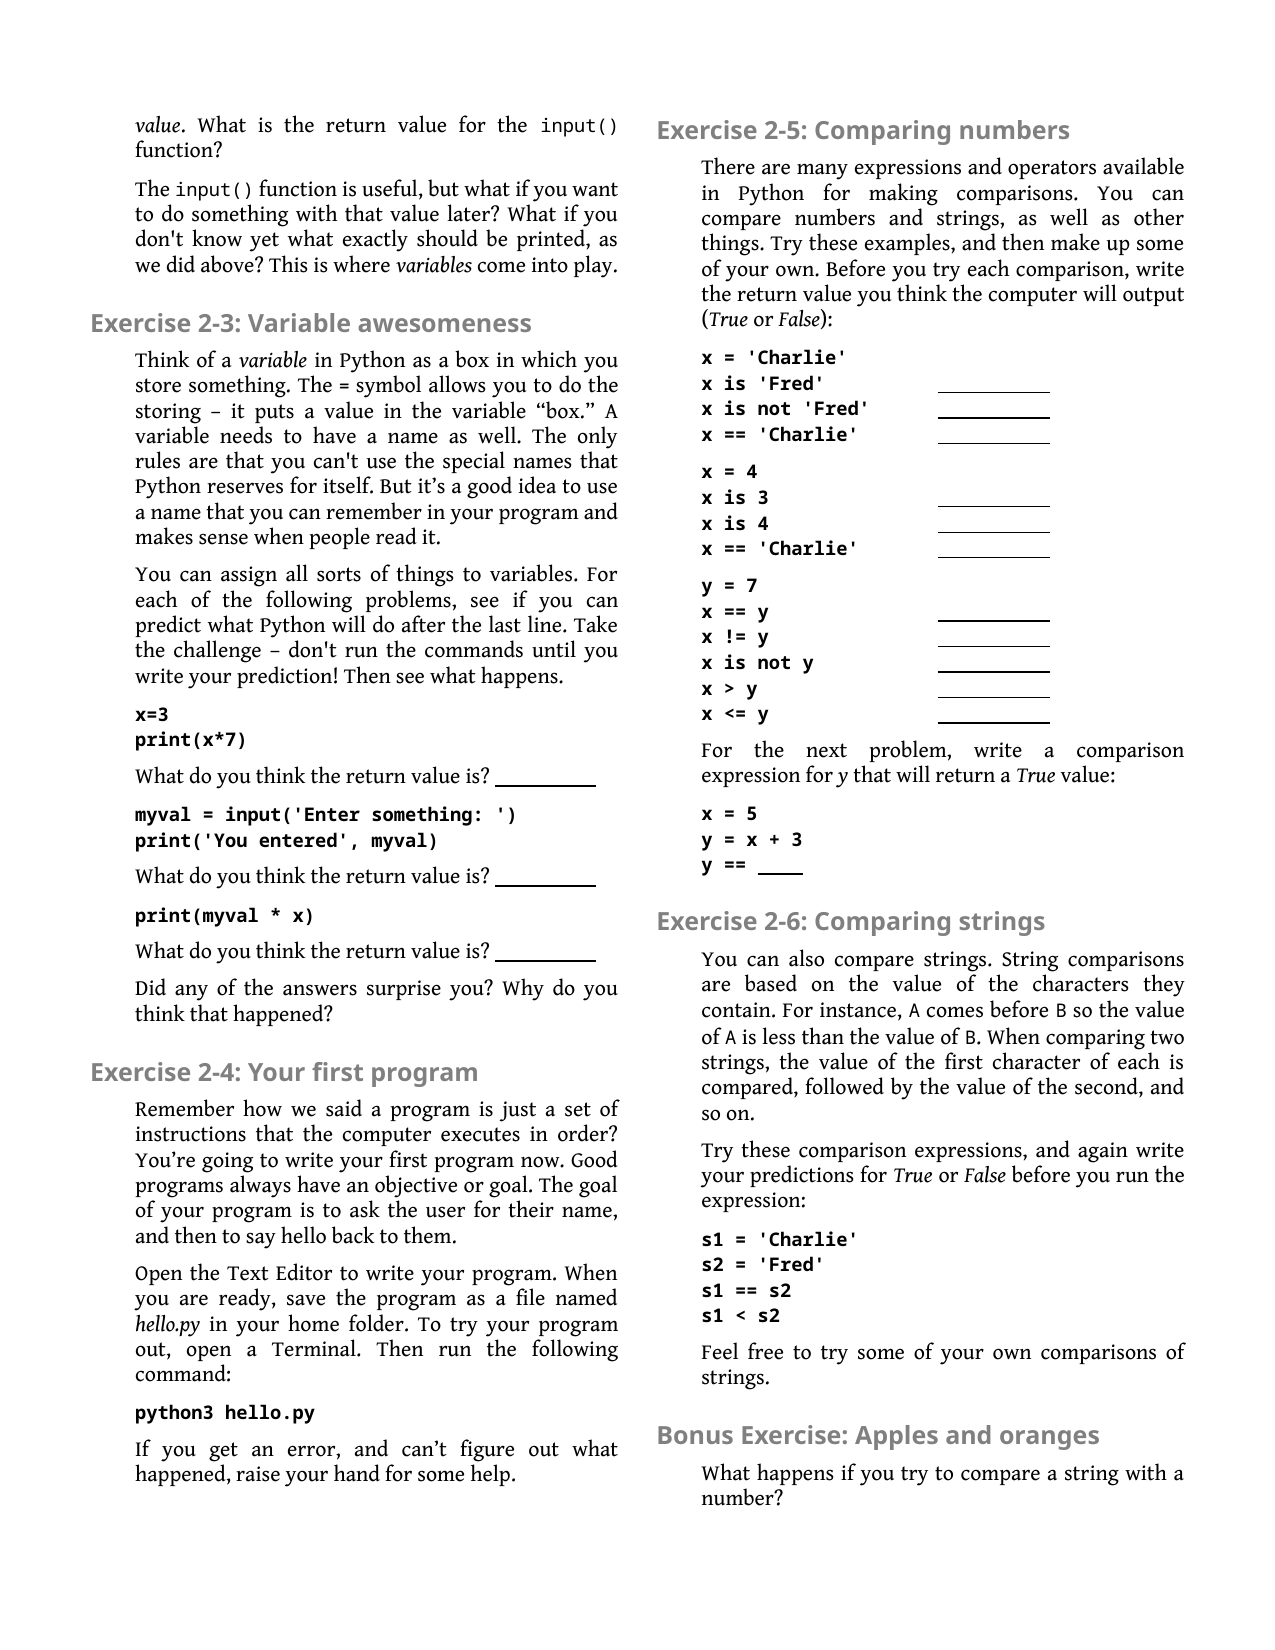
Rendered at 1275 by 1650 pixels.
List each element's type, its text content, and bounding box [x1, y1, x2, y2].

subtitle Exercise 2-3: Variable awesomeness [90, 305, 619, 339]
text What do you think the return value is? [135, 764, 619, 789]
text x is 'Fred' [701, 370, 1185, 396]
text print('You entered', myval) [135, 827, 619, 853]
text For the next problem, write a comparison expression for y that will return a True value: [701, 738, 1185, 788]
text x is not 'Fred' [701, 396, 1185, 421]
text Feel free to try some of your own comparisons of strings. [701, 1340, 1185, 1391]
text python3 hello.py [135, 1400, 619, 1425]
text s1 < s2 [701, 1303, 1185, 1328]
subtitle Bonus Exercise: Apples and oranges [656, 1418, 1185, 1452]
subtitle Exercise 2-5: Comparing numbers [656, 112, 1185, 147]
text x=3 [135, 701, 619, 727]
text x > y [701, 675, 1185, 700]
text x = 'Charlie' [701, 345, 1185, 370]
text Remember how we said a program is just a set of instructions that the computer executes in order? You’re going to write your first program now. Good programs always have an objective or goal. The goal of your program is to ask the user for their name, and then to say hello back to them. [135, 1097, 619, 1249]
text value. What is the return value for the input() function? [135, 112, 619, 164]
text You can also compare strings. String comparisons are based on the value of the characters they contain. For instance, A comes before B so the value of A is less than the value of B. When comparing two strings, the value of the first character of each is compared, followed by the value of the second, and so on. [701, 947, 1185, 1126]
text x is not y [701, 649, 1185, 675]
text What do you think the return value is? [135, 939, 619, 965]
text Try these comparison expressions, and again write your predictions for True or False before you run the expression: [701, 1138, 1185, 1214]
subtitle Exercise 2-4: Your first program [90, 1054, 619, 1088]
text Think of a variable in Python as a box in which you store something. The = symbol allows you to do the storing – it puts a value in the variable “box.” A variable needs to have a name as well. The only rules are that you can't use the special names that Python reserves for itself. But it’s a good idea to use a name that you can remember in your program and makes sense when people read it. [135, 348, 619, 551]
text There are many expressions and operators available in Python for making comparisons. You can compare numbers and strings, as well as other things. Try these examples, and then make up some of your own. Before you try each comparison, write the return value you think the computer will output (True or False): [701, 156, 1185, 333]
text x is 4 [701, 510, 1185, 535]
text What happens if you try to compare a string with a number? [701, 1461, 1185, 1511]
text Did any of the answers surprise you? Why do you think that happened? [135, 977, 619, 1027]
text print(myval * x) [135, 902, 619, 927]
text y = 7 [701, 573, 1185, 598]
text The input() function is useful, but what if you want to do something with that value later? What if you don't know yet what exactly should be printed, as we did above? This is where variables come into play. [135, 176, 619, 278]
text y == [701, 852, 1185, 877]
text Open the Text Editor to write your program. When you are ready, save the program as a file named hello.py in your home folder. To try your program out, open a Terminal. Then run the following command: [135, 1261, 619, 1388]
text x == y [701, 598, 1185, 624]
text y = x + 3 [701, 826, 1185, 852]
text x is 3 [701, 484, 1185, 510]
text x != y [701, 624, 1185, 649]
text s1 == s2 [701, 1277, 1185, 1303]
subtitle Exercise 2-6: Comparing strings [656, 904, 1185, 938]
text You can assign all sorts of things to variables. For each of the following problems, see if you can predict what Python will do after the last line. Take the challenge – don't run the commands until you write your prediction! Then see what happens. [135, 563, 619, 689]
text s1 = 'Charlie' [701, 1226, 1185, 1252]
text s2 = 'Fred' [701, 1252, 1185, 1277]
text If you get an error, and can’t figure out what happened, raise your hand for some help. [135, 1437, 619, 1488]
text x == 'Charlie' [701, 535, 1185, 561]
text print(x*7) [135, 727, 619, 752]
text x = 5 [701, 801, 1185, 826]
text x <= y [701, 700, 1185, 726]
text myval = input('Enter something: ') [135, 802, 619, 827]
text x == 'Charlie' [701, 421, 1185, 447]
text What do you think the return value is? [135, 864, 619, 890]
text x = 4 [701, 459, 1185, 484]
